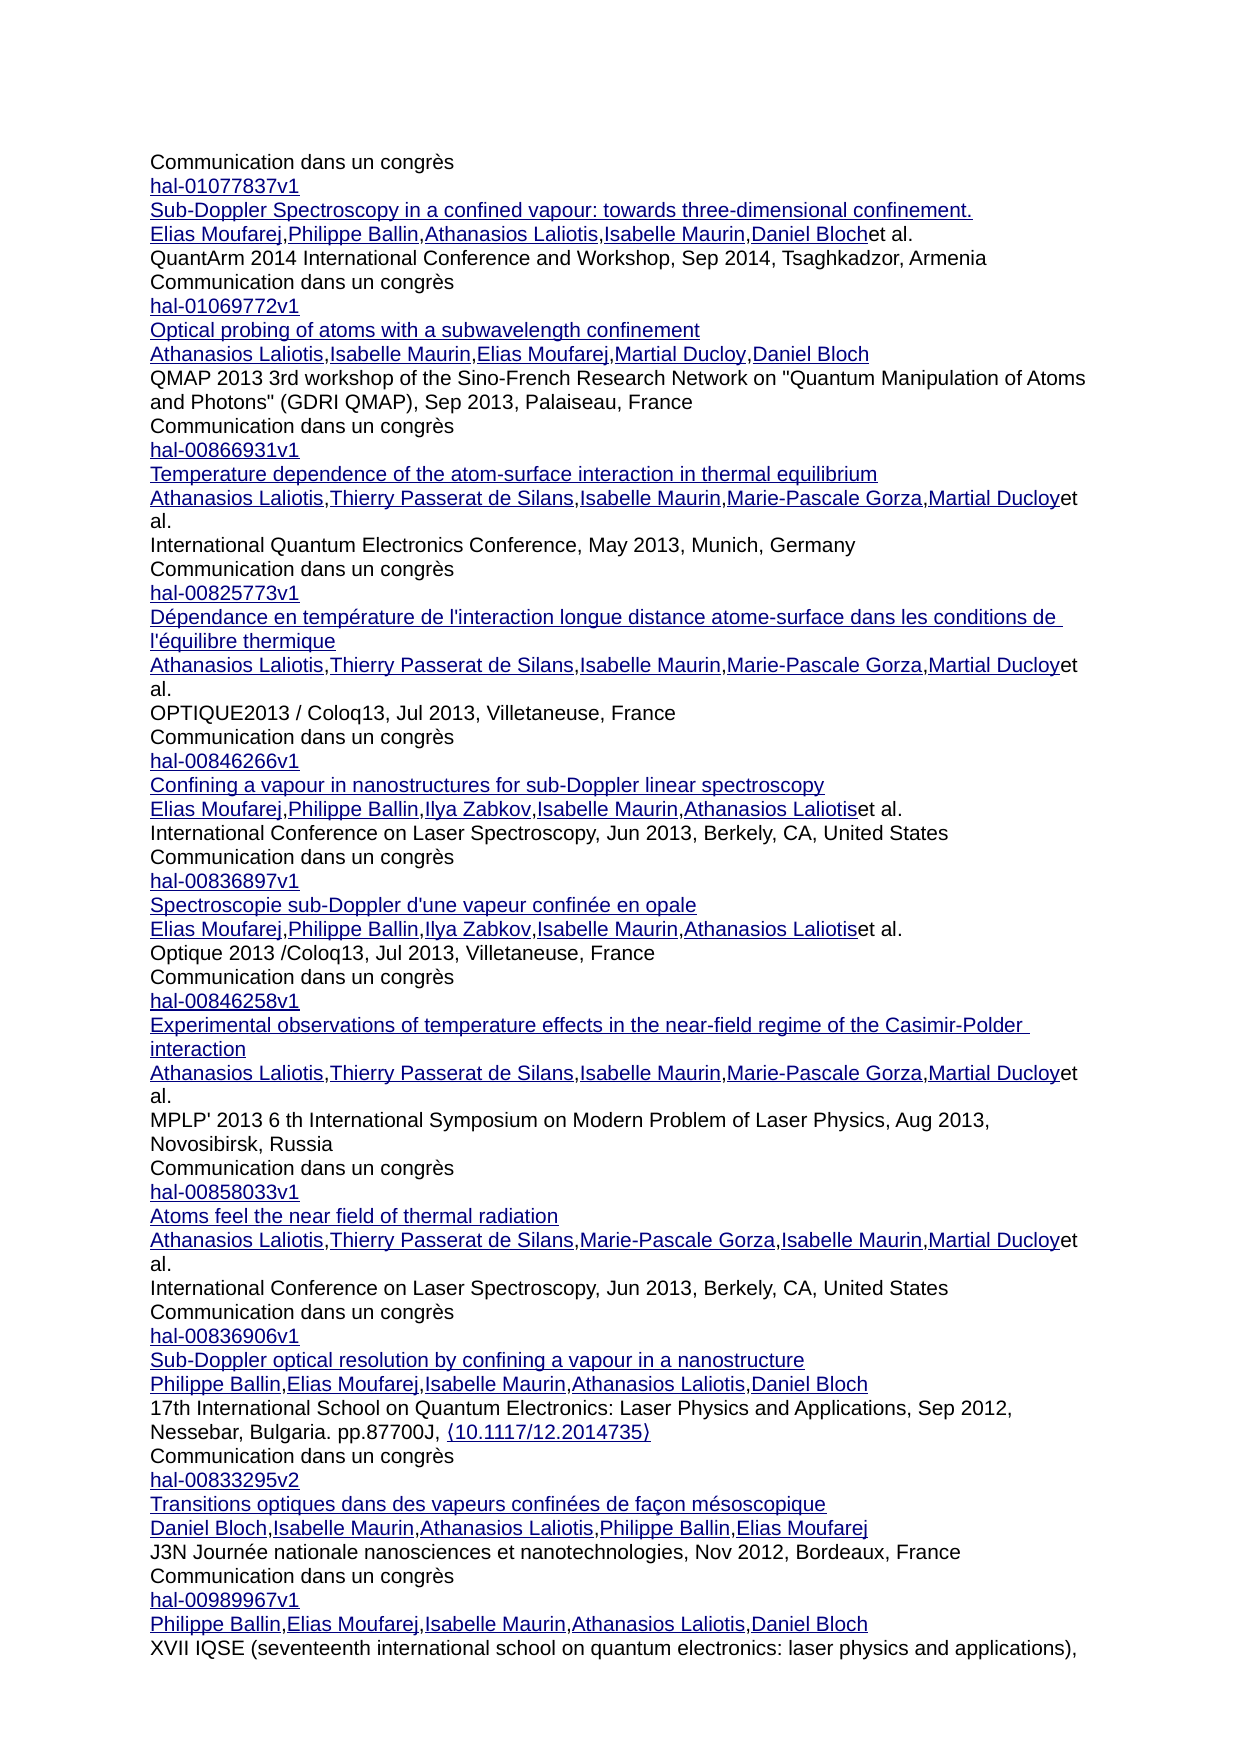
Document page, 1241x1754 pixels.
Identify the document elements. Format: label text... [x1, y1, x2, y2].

table_cell Communication dans un congrès hal-01077837v1 [150, 150, 1090, 198]
table_cell Temperature dependence of the atom-surface interaction in thermal equilibrium Athanasios Laliotis,Thierry Passerat de Silans,Isabelle Maurin,Marie-Pascale Gorza,Martial Ducloyet al. International Quantum Electronics Conference, May 2013, Munich, Germany Communication dans un congrès hal-00825773v1 [150, 461, 1090, 605]
table_cell Sub-Doppler Spectroscopy in a confined vapour: towards three-dimensional confinement. Elias Moufarej,Philippe Ballin,Athanasios Laliotis,Isabelle Maurin,Daniel Blochet al. QuantArm 2014 International Conference and Workshop, Sep 2014, Tsaghkadzor, Armenia Communication dans un congrès hal-01069772v1 [150, 198, 1090, 318]
table_cell Experimental observations of temperature effects in the near-field regime of the Casimir-Polder interaction Athanasios Laliotis,Thierry Passerat de Silans,Isabelle Maurin,Marie-Pascale Gorza,Martial Ducloyet al. MPLP' 2013 6 th International Symposium on Modern Problem of Laser Physics, Aug 2013, Novosibirsk, Russia Communication dans un congrès hal-00858033v1 [150, 1013, 1090, 1204]
table_cell Optical probing of atoms with a sub­wavelength confinement Athanasios Laliotis,Isabelle Maurin,Elias Moufarej,Martial Ducloy,Daniel Bloch QMAP 2013 3rd workshop of the Sino-French Research Network on "Quantum Manipulation of Atoms and Photons" (GDRI QMAP), Sep 2013, Palaiseau, France Communication dans un congrès hal-00866931v1 [150, 318, 1090, 461]
table_cell Confining a vapour in nanostructures for sub-Doppler linear spectroscopy Elias Moufarej,Philippe Ballin,Ilya Zabkov,Isabelle Maurin,Athanasios Laliotiset al. International Conference on Laser Spectroscopy, Jun 2013, Berkely, CA, United States Communication dans un congrès hal-00836897v1 [150, 773, 1090, 893]
table_cell Spectroscopie sub-Doppler d'une vapeur confinée en opale Elias Moufarej,Philippe Ballin,Ilya Zabkov,Isabelle Maurin,Athanasios Laliotiset al. Optique 2013 /Coloq13, Jul 2013, Villetaneuse, France Communication dans un congrès hal-00846258v1 [150, 893, 1090, 1012]
table_cell Transitions optiques dans des vapeurs confinées de façon mésoscopique Daniel Bloch,Isabelle Maurin,Athanasios Laliotis,Philippe Ballin,Elias Moufarej J3N Journée nationale nanosciences et nanotechnologies, Nov 2012, Bordeaux, France Communication dans un congrès hal-00989967v1 [150, 1492, 1090, 1611]
table_cell Sub-Doppler optical resolution by confining a vapour in a nanostructure Philippe Ballin,Elias Moufarej,Isabelle Maurin,Athanasios Laliotis,Daniel Bloch 17th International School on Quantum Electronics: Laser Physics and Applications, Sep 2012, Nessebar, Bulgaria. pp.87700J, ⟨10.1117/12.2014735⟩ Communication dans un congrès hal-00833295v2 [150, 1348, 1090, 1492]
table_cell sub-Doppler optical resolution by confining a vapour in a nanostructure Philippe Ballin,Elias Moufarej,Isabelle Maurin,Athanasios Laliotis,Daniel Bloch XVII IQSE (seventeenth international school on quantum electronics: laser physics and applications), Sep 2012, Nessebar, Bulgaria Communication dans un congrès hal-00989961v1 [150, 1611, 1090, 1659]
table_cell Atoms feel the near field of thermal radiation Athanasios Laliotis,Thierry Passerat de Silans,Marie-Pascale Gorza,Isabelle Maurin,Martial Ducloyet al. International Conference on Laser Spectroscopy, Jun 2013, Berkely, CA, United States Communication dans un congrès hal-00836906v1 [150, 1204, 1090, 1348]
table_cell Dépendance en température de l'interaction longue distance atome-surface dans les conditions de l'équilibre thermique Athanasios Laliotis,Thierry Passerat de Silans,Isabelle Maurin,Marie-Pascale Gorza,Martial Ducloyet al. OPTIQUE2013 / Coloq13, Jul 2013, Villetaneuse, France Communication dans un congrès hal-00846266v1 [150, 605, 1090, 773]
